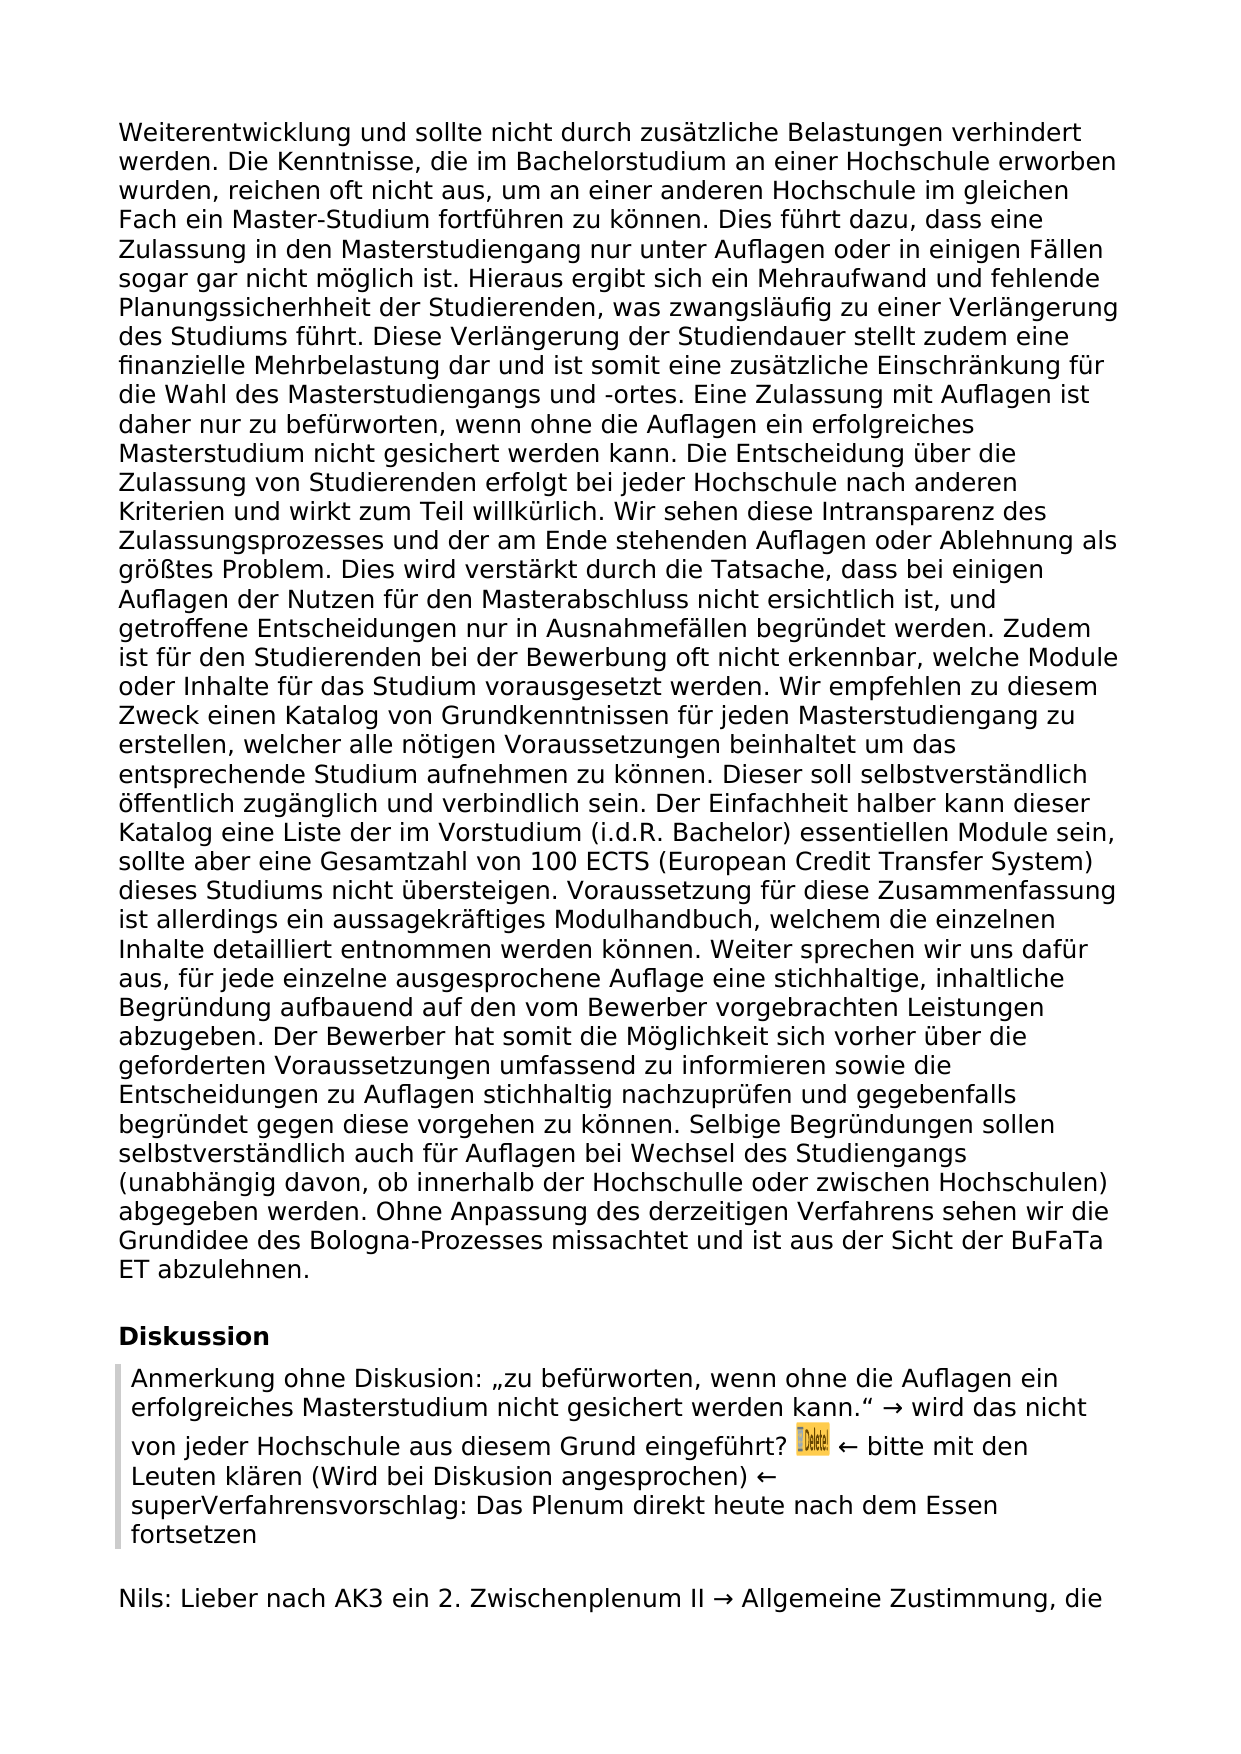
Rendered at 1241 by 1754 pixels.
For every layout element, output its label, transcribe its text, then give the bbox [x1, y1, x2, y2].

text Weiterentwicklung und sollte nicht durch zusätzliche Belastungen verhindert werden. Die Kenntnisse, die im Bachelorstudium an einer Hochschule erworben wurden, reichen oft nicht aus, um an einer anderen Hochschule im gleichen Fach ein Master-Studium fortführen zu können. Dies führt dazu, dass eine Zulassung in den Masterstudiengang nur unter Auflagen oder in einigen Fällen sogar gar nicht möglich ist. Hieraus ergibt sich ein Mehraufwand und fehlende Planungssicherhheit der Studierenden, was zwangsläufig zu einer Verlängerung des Studiums führt. Diese Verlängerung der Studiendauer stellt zudem eine finanzielle Mehrbelastung dar und ist somit eine zusätzliche Einschränkung für die Wahl des Masterstudiengangs und -ortes. Eine Zulassung mit Auflagen ist daher nur zu befürworten, wenn ohne die Auflagen ein erfolgreiches Masterstudium nicht gesichert werden kann. Die Entscheidung über die Zulassung von Studierenden erfolgt bei jeder Hochschule nach anderen Kriterien und wirkt zum Teil willkürlich. Wir sehen diese Intransparenz des Zulassungsprozesses und der am Ende stehenden Auflagen oder Ablehnung als größtes Problem. Dies wird verstärkt durch die Tatsache, dass bei einigen Auflagen der Nutzen für den Masterabschluss nicht ersichtlich ist, und getroffene Entscheidungen nur in Ausnahmefällen begründet werden. Zudem ist für den Studierenden bei der Bewerbung oft nicht erkennbar, welche Module oder Inhalte für das Studium vorausgesetzt werden. Wir empfehlen zu diesem Zweck einen Katalog von Grundkenntnissen für jeden Masterstudiengang zu erstellen, welcher alle nötigen Voraussetzungen beinhaltet um das entsprechende Studium aufnehmen zu können. Dieser soll selbstverständlich öffentlich zugänglich und verbindlich sein. Der Einfachheit halber kann dieser Katalog eine Liste der im Vorstudium (i.d.R. Bachelor) essentiellen Module sein, sollte aber eine Gesamtzahl von 100 ECTS (European Credit Transfer System) dieses Studiums nicht übersteigen. Voraussetzung für diese Zusammenfassung ist allerdings ein aussagekräftiges Modulhandbuch, welchem die einzelnen Inhalte detailliert entnommen werden können. Weiter sprechen wir uns dafür aus, für jede einzelne ausgesprochene Auflage eine stichhaltige, inhaltliche Begründung aufbauend auf den vom Bewerber vorgebrachten Leistungen abzugeben. Der Bewerber hat somit die Möglichkeit sich vorher über die geforderten Voraussetzungen umfassend zu informieren sowie die Entscheidungen zu Auflagen stichhaltig nachzuprüfen und gegebenfalls begründet gegen diese vorgehen zu können. Selbige Begründungen sollen selbstverständlich auch für Auflagen bei Wechsel des Studiengangs (unabhängig davon, ob innerhalb der Hochschulle oder zwischen Hochschulen) abgegeben werden. Ohne Anpassung des derzeitigen Verfahrens sehen wir die Grundidee des Bologna-Prozesses missachtet und ist aus der Sicht der BuFaTa ET abzulehnen. [118, 118, 1122, 1285]
table_header Anmerkung ohne Diskusion: „zu befürworten, wenn ohne die Auflagen ein erfolgreiches Masterstudium nicht gesichert werden kann.“ → wird das nicht von jeder Hochschule aus diesem Grund eingeführt? ← bitte mit den Leuten klären (Wird bei Diskusion angesprochen) ← superVerfahrensvorschlag: Das Plenum direkt heute nach dem Essen fortsetzen [121, 1364, 1122, 1549]
subtitle Diskussion [118, 1322, 1122, 1351]
text Nils: Lieber nach AK3 ein 2. Zwischenplenum II → Allgemeine Zustimmung, die [118, 1584, 1122, 1613]
